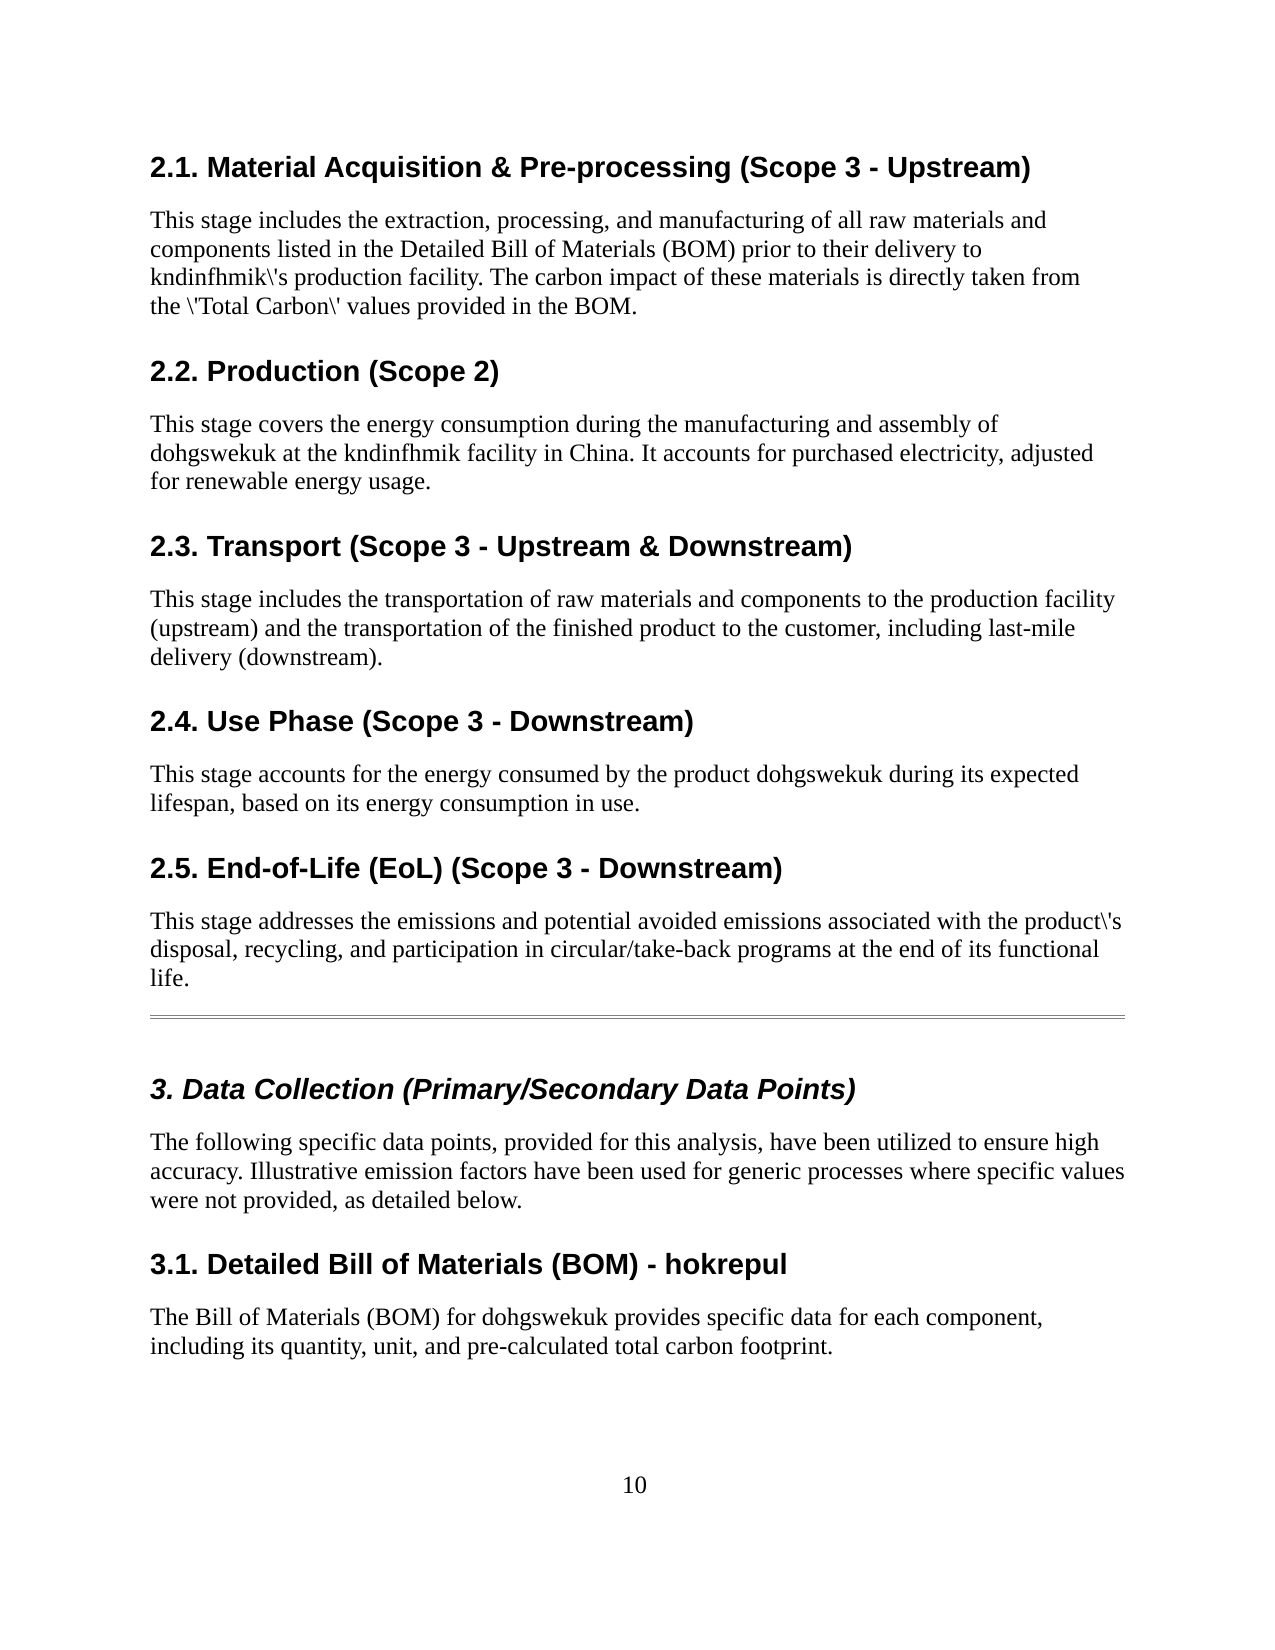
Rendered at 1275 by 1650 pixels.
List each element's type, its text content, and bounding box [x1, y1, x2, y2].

text This stage includes the extraction, processing, and manufacturing of all raw materials and components listed in the Detailed Bill of Materials (BOM) prior to their delivery to kndinfhmik\'s production facility. The carbon impact of these materials is directly taken from the \'Total Carbon\' values provided in the BOM. [150, 205, 1125, 320]
text This stage covers the energy consumption during the manufacturing and assembly of dohgswekuk at the kndinfhmik facility in China. It accounts for purchased electricity, adjusted for renewable energy usage. [150, 409, 1125, 495]
subtitle 3.1. Detailed Bill of Materials (BOM) - hokrepul [150, 1247, 1125, 1281]
subtitle 2.3. Transport (Scope 3 - Upstream & Downstream) [150, 529, 1125, 563]
text This stage addresses the emissions and potential avoided emissions associated with the product\'s disposal, recycling, and participation in circular/take-back programs at the end of its functional life. [150, 906, 1125, 992]
subtitle 2.5. End-of-Life (EoL) (Scope 3 - Downstream) [150, 851, 1125, 884]
subtitle 2.4. Use Phase (Scope 3 - Downstream) [150, 704, 1125, 738]
text This stage accounts for the energy consumed by the product dohgswekuk during its expected lifespan, based on its energy consumption in use. [150, 759, 1125, 817]
text The Bill of Materials (BOM) for dohgswekuk provides specific data for each component, including its quantity, unit, and pre-calculated total carbon footprint. [150, 1302, 1125, 1360]
subtitle 3. Data Collection (Primary/Secondary Data Points) [150, 1072, 1125, 1106]
subtitle 2.1. Material Acquisition & Pre-processing (Scope 3 - Upstream) [150, 150, 1125, 183]
text This stage includes the transportation of raw materials and components to the production facility (upstream) and the transportation of the finished product to the customer, including last-mile delivery (downstream). [150, 584, 1125, 670]
text The following specific data points, provided for this analysis, have been utilized to ensure high accuracy. Illustrative emission factors have been used for generic processes where specific values were not provided, as detailed below. [150, 1127, 1125, 1213]
subtitle 2.2. Production (Scope 2) [150, 354, 1125, 387]
